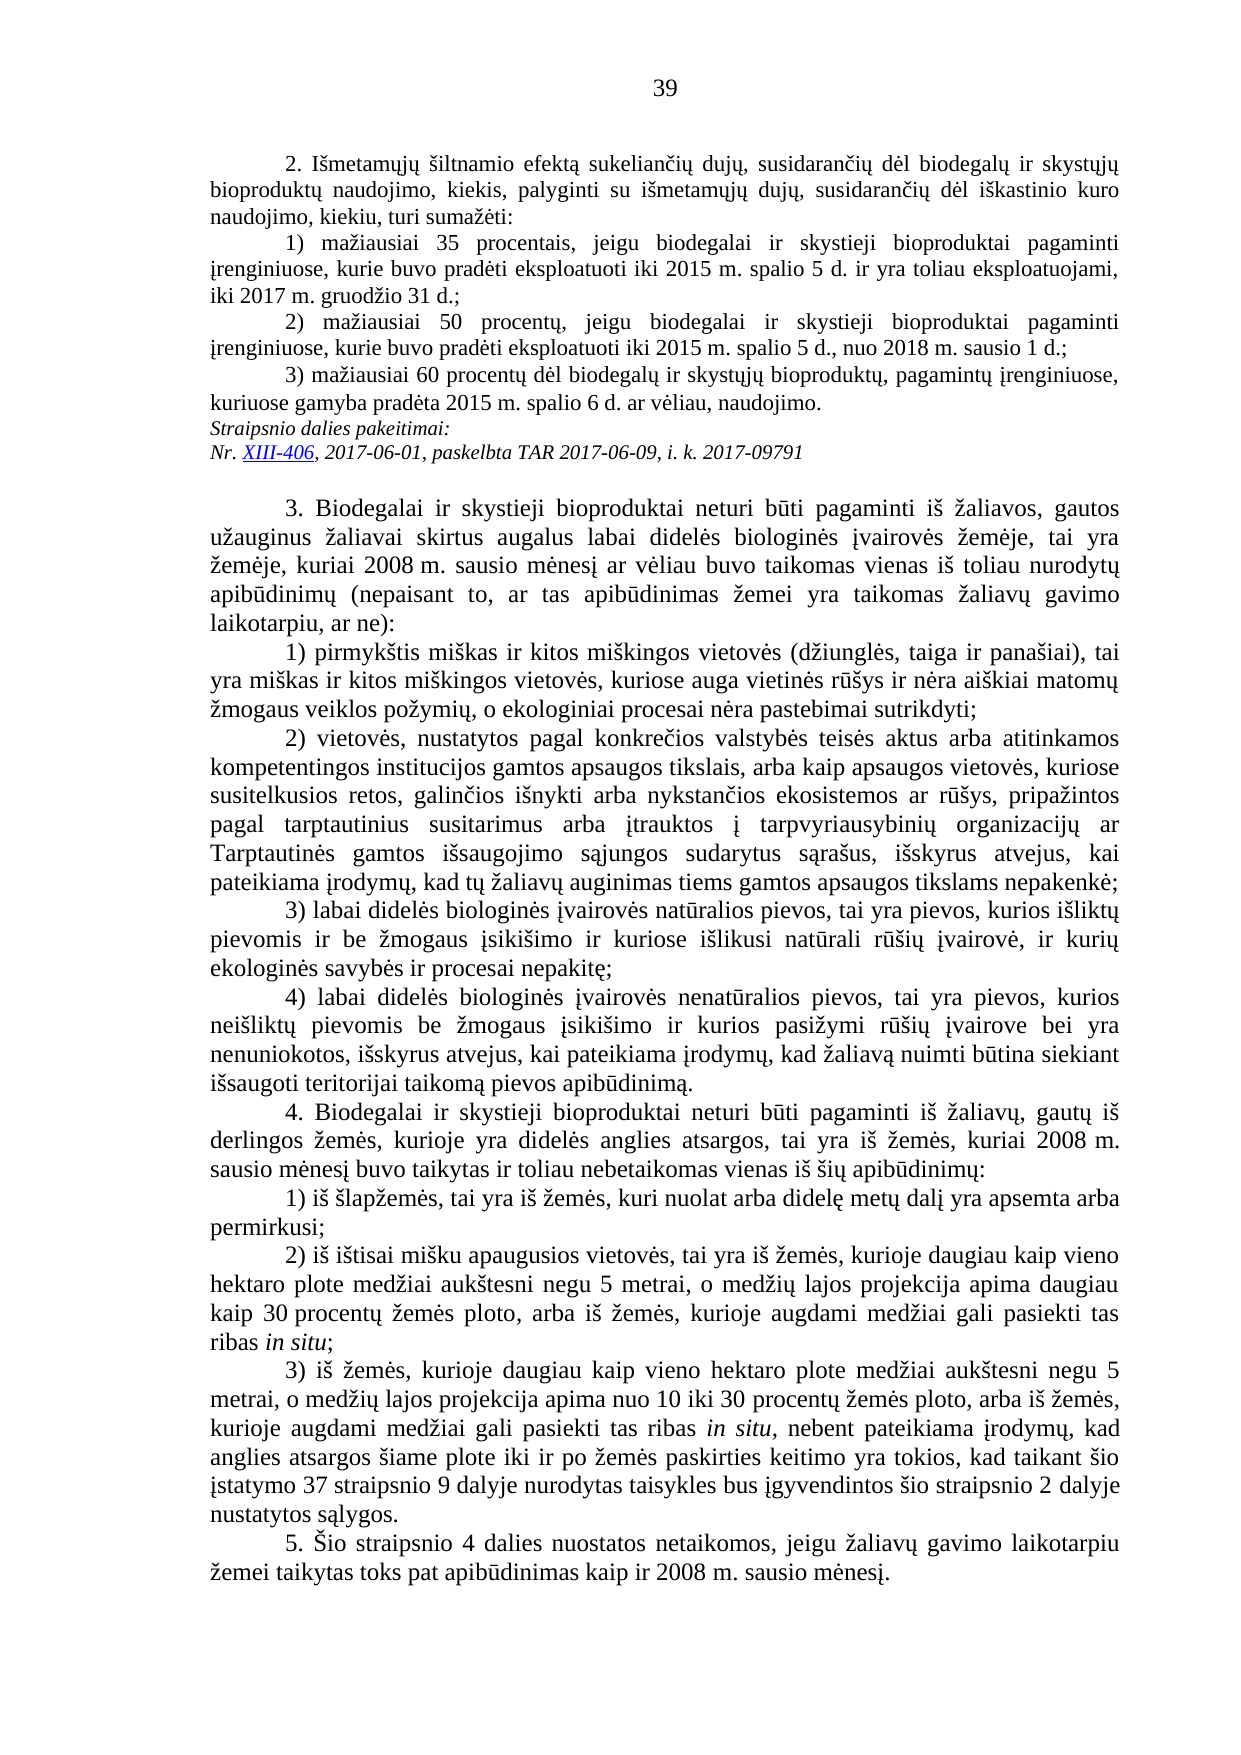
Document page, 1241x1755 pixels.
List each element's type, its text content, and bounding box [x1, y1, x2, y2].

text 1) mažiausiai 35 procentais, jeigu biodegalai ir skystieji bioproduktai pagaminti įrenginiuose, kurie buvo pradėti eksploatuoti iki 2015 m. spalio 5 d. ir yra toliau eksploatuojami, iki 2017 m. gruodžio 31 d.; [210, 229, 1120, 308]
text 2) vietovės, nustatytos pagal konkrečios valstybės teisės aktus arba atitinkamos kompetentingos institucijos gamtos apsaugos tikslais, arba kaip apsaugos vietovės, kuriose susitelkusios retos, galinčios išnykti arba nykstančios ekosistemos ar rūšys, pripažintos pagal tarptautinius susitarimus arba įtrauktos į tarpvyriausybinių organizacijų ar Tarptautinės gamtos išsaugojimo sąjungos sudarytus sąrašus, išskyrus atvejus, kai pateikiama įrodymų, kad tų žaliavų auginimas tiems gamtos apsaugos tikslams nepakenkė; [210, 723, 1120, 895]
text 1) pirmykštis miškas ir kitos miškingos vietovės (džiunglės, taiga ir panašiai), tai yra miškas ir kitos miškingos vietovės, kuriose auga vietinės rūšys ir nėra aiškiai matomų žmogaus veiklos požymių, o ekologiniai procesai nėra pastebimai sutrikdyti; [210, 637, 1120, 723]
text Straipsnio dalies pakeitimai: [210, 416, 1120, 440]
text 1) iš šlapžemės, tai yra iš žemės, kuri nuolat arba didelę metų dalį yra apsemta arba permirkusi; [210, 1183, 1120, 1240]
text 2. Išmetamųjų šiltnamio efektą sukeliančių dujų, susidarančių dėl biodegalų ir skystųjų bioproduktų naudojimo, kiekis, palyginti su išmetamųjų dujų, susidarančių dėl iškastinio kuro naudojimo, kiekiu, turi sumažėti: [210, 150, 1120, 229]
text 4) labai didelės biologinės įvairovės nenatūralios pievos, tai yra pievos, kurios neišliktų pievomis be žmogaus įsikišimo ir kurios pasižymi rūšių įvairove bei yra nenuniokotos, išskyrus atvejus, kai pateikiama įrodymų, kad žaliavą nuimti būtina siekiant išsaugoti teritorijai taikomą pievos apibūdinimą. [210, 982, 1120, 1097]
text 3. Biodegalai ir skystieji bioproduktai neturi būti pagaminti iš žaliavos, gautos užauginus žaliavai skirtus augalus labai didelės biologinės įvairovės žemėje, tai yra žemėje, kuriai 2008 m. sausio mėnesį ar vėliau buvo taikomas vienas iš toliau nurodytų apibūdinimų (nepaisant to, ar tas apibūdinimas žemei yra taikomas žaliavų gavimo laikotarpiu, ar ne): [210, 493, 1120, 637]
text 3) iš žemės, kurioje daugiau kaip vieno hektaro plote medžiai aukštesni negu 5 metrai, o medžių lajos projekcija apima nuo 10 iki 30 procentų žemės ploto, arba iš žemės, kurioje augdami medžiai gali pasiekti tas ribas in situ, nebent pateikiama įrodymų, kad anglies atsargos šiame plote iki ir po žemės paskirties keitimo yra tokios, kad taikant šio įstatymo 37 straipsnio 9 dalyje nurodytas taisykles bus įgyvendintos šio straipsnio 2 dalyje nustatytos sąlygos. [210, 1355, 1120, 1528]
text 3) mažiausiai 60 procentų dėl biodegalų ir skystųjų bioproduktų, pagamintų įrenginiuose, kuriuose gamyba pradėta 2015 m. spalio 6 d. ar vėliau, naudojimo. [210, 361, 1120, 416]
text 2) mažiausiai 50 procentų, jeigu biodegalai ir skystieji bioproduktai pagaminti įrenginiuose, kurie buvo pradėti eksploatuoti iki 2015 m. spalio 5 d., nuo 2018 m. sausio 1 d.; [210, 308, 1120, 361]
text 4. Biodegalai ir skystieji bioproduktai neturi būti pagaminti iš žaliavų, gautų iš derlingos žemės, kurioje yra didelės anglies atsargos, tai yra iš žemės, kuriai 2008 m. sausio mėnesį buvo taikytas ir toliau nebetaikomas vienas iš šių apibūdinimų: [210, 1097, 1120, 1183]
text 3) labai didelės biologinės įvairovės natūralios pievos, tai yra pievos, kurios išliktų pievomis ir be žmogaus įsikišimo ir kuriose išlikusi natūrali rūšių įvairovė, ir kurių ekologinės savybės ir procesai nepakitę; [210, 895, 1120, 982]
text 5. Šio straipsnio 4 dalies nuostatos netaikomos, jeigu žaliavų gavimo laikotarpiu žemei taikytas toks pat apibūdinimas kaip ir 2008 m. sausio mėnesį. [210, 1528, 1120, 1585]
text Nr. XIII-406, 2017-06-01, paskelbta TAR 2017-06-09, i. k. 2017-09791 [210, 440, 1120, 464]
text 2) iš ištisai mišku apaugusios vietovės, tai yra iš žemės, kurioje daugiau kaip vieno hektaro plote medžiai aukštesni negu 5 metrai, o medžių lajos projekcija apima daugiau kaip 30 procentų žemės ploto, arba iš žemės, kurioje augdami medžiai gali pasiekti tas ribas in situ; [210, 1240, 1120, 1355]
